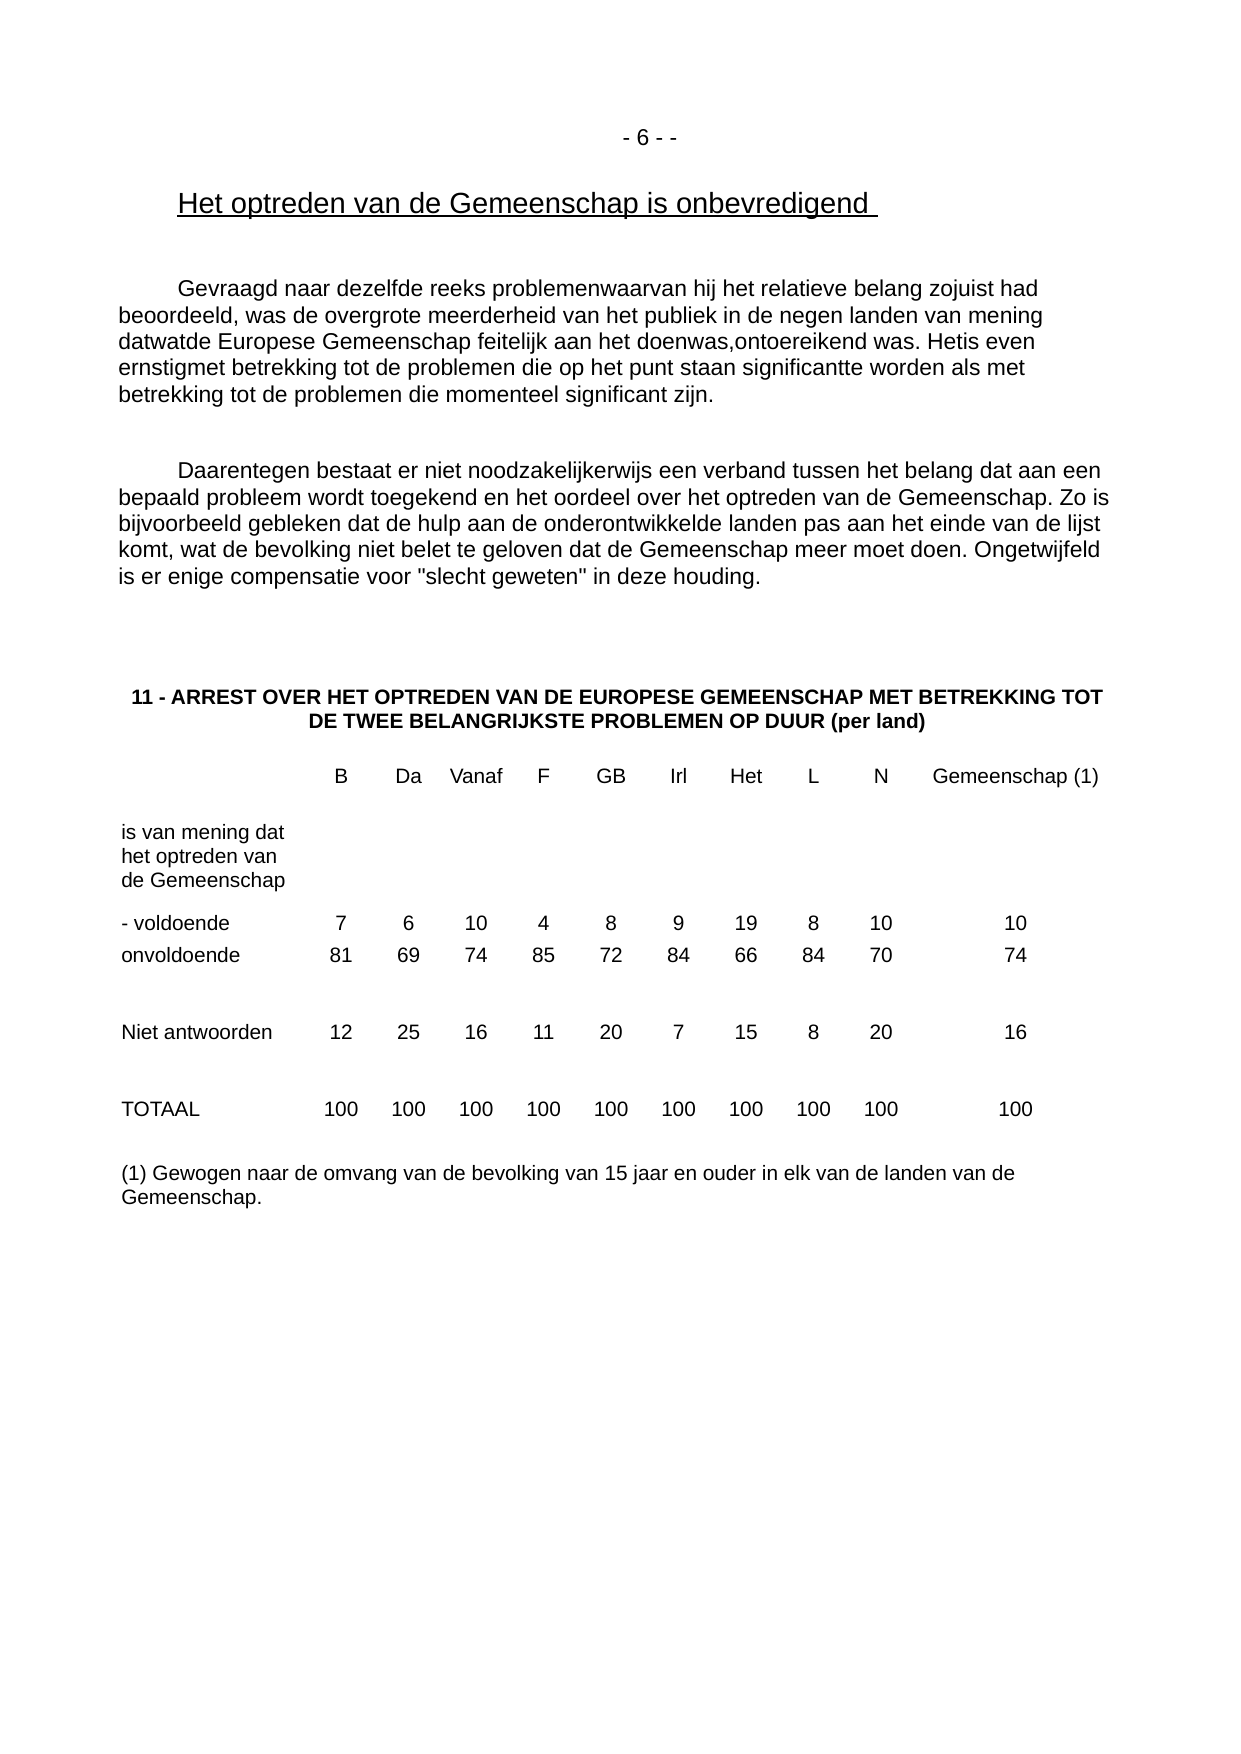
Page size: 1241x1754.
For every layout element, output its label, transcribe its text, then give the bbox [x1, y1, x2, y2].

table_cell 11 [510, 1004, 577, 1060]
table_cell [510, 804, 577, 907]
table_cell 20 [577, 1004, 645, 1060]
table_cell [375, 1060, 442, 1092]
table_cell 16 [915, 1004, 1116, 1060]
table_cell [307, 1060, 375, 1092]
table_cell [780, 972, 847, 1004]
table_cell [712, 804, 780, 907]
table_cell [645, 1060, 712, 1092]
table_cell [375, 972, 442, 1004]
text Gevraagd naar dezelfde reeks problemenwaarvan hij het relatieve belang zojuist had beoordeeld, was de overgrote meerderheid van het publiek in de negen landen van mening datwatde Europese Gemeenschap feitelijk aan het doenwas,ontoereikend was. Hetis even ernstigmet betrekking tot de problemen die op het punt staan significantte worden als met betrekking tot de problemen die momenteel significant zijn. [118, 275, 1122, 407]
table_cell 100 [780, 1092, 847, 1124]
table_cell [307, 972, 375, 1004]
table_cell [442, 972, 510, 1004]
table_cell [118, 972, 307, 1004]
table_cell 100 [645, 1092, 712, 1124]
table_cell 25 [375, 1004, 442, 1060]
table_cell 100 [915, 1092, 1116, 1124]
table_cell 8 [780, 907, 847, 939]
table_cell 6 [375, 907, 442, 939]
table_cell [645, 972, 712, 1004]
table_cell [510, 1060, 577, 1092]
table_cell [712, 1060, 780, 1092]
table_cell 10 [442, 907, 510, 939]
table_cell 9 [645, 907, 712, 939]
table_cell 8 [577, 907, 645, 939]
table_cell [118, 1125, 307, 1157]
table_cell [442, 804, 510, 907]
table_cell [915, 804, 1116, 907]
table_cell N [847, 748, 915, 804]
table_cell [375, 804, 442, 907]
table_cell Niet antwoorden [118, 1004, 307, 1060]
table_cell 8 [780, 1004, 847, 1060]
table_cell [307, 804, 375, 907]
table_cell 16 [442, 1004, 510, 1060]
table_cell 100 [847, 1092, 915, 1124]
table_cell [645, 1125, 712, 1157]
table_cell 84 [645, 939, 712, 972]
subtitle Het optreden van de Gemeenschap is onbevredigend [118, 186, 1122, 219]
table_cell [577, 804, 645, 907]
table_cell 20 [847, 1004, 915, 1060]
table_cell 100 [510, 1092, 577, 1124]
table_cell [510, 972, 577, 1004]
table_cell 70 [847, 939, 915, 972]
table_cell [847, 1060, 915, 1092]
table_cell 4 [510, 907, 577, 939]
table_cell [442, 1125, 510, 1157]
table_cell [780, 1060, 847, 1092]
table_cell 15 [712, 1004, 780, 1060]
table_cell 74 [442, 939, 510, 972]
table_cell Da [375, 748, 442, 804]
table_cell [712, 1125, 780, 1157]
table_cell 10 [915, 907, 1116, 939]
table_cell (1) Gewogen naar de omvang van de bevolking van 15 jaar en ouder in elk van de landen van de Gemeenschap. [118, 1157, 1116, 1213]
table_cell 7 [645, 1004, 712, 1060]
table_cell [847, 1125, 915, 1157]
table_cell [577, 1125, 645, 1157]
table_cell Het [712, 748, 780, 804]
table_cell [307, 1125, 375, 1157]
table_cell Irl [645, 748, 712, 804]
table_cell 7 [307, 907, 375, 939]
table_cell 74 [915, 939, 1116, 972]
table_cell [915, 1060, 1116, 1092]
table_cell [577, 1060, 645, 1092]
table_cell - voldoende [118, 907, 307, 939]
table_cell [712, 972, 780, 1004]
table_cell [780, 1125, 847, 1157]
table_cell [915, 972, 1116, 1004]
text Daarentegen bestaat er niet noodzakelijkerwijs een verband tussen het belang dat aan een bepaald probleem wordt toegekend en het oordeel over het optreden van de Gemeenschap. Zo is bijvoorbeeld gebleken dat de hulp aan de onderontwikkelde landen pas aan het einde van de lijst komt, wat de bevolking niet belet te geloven dat de Gemeenschap meer moet doen. Ongetwijfeld is er enige compensatie voor "slecht geweten" in deze houding. [118, 457, 1122, 589]
table_cell 84 [780, 939, 847, 972]
table_header 11 - ARREST OVER HET OPTREDEN VAN DE EUROPESE GEMEENSCHAP MET BETREKKING TOT DE TWEE BELANGRIJKSTE PROBLEMEN OP DUUR (per land) [118, 669, 1116, 748]
table_cell L [780, 748, 847, 804]
table_cell [442, 1060, 510, 1092]
table_cell 100 [375, 1092, 442, 1124]
table_cell 100 [712, 1092, 780, 1124]
table_cell 100 [307, 1092, 375, 1124]
table_cell 66 [712, 939, 780, 972]
table_cell [375, 1125, 442, 1157]
table_cell [118, 1060, 307, 1092]
table_cell [780, 804, 847, 907]
table_cell is van mening dat het optreden van de Gemeenschap [118, 804, 307, 907]
table_cell [645, 804, 712, 907]
table_cell 72 [577, 939, 645, 972]
table_cell [915, 1125, 1116, 1157]
table_cell 85 [510, 939, 577, 972]
table_cell 19 [712, 907, 780, 939]
table_cell 100 [577, 1092, 645, 1124]
table_cell onvoldoende [118, 939, 307, 972]
table_cell 12 [307, 1004, 375, 1060]
table_cell [847, 972, 915, 1004]
table_cell 81 [307, 939, 375, 972]
table_cell [118, 748, 307, 804]
table_cell TOTAAL [118, 1092, 307, 1124]
table_cell [847, 804, 915, 907]
table_cell Gemeenschap (1) [915, 748, 1116, 804]
table_cell F [510, 748, 577, 804]
table_cell GB [577, 748, 645, 804]
table_cell 10 [847, 907, 915, 939]
table_cell Vanaf [442, 748, 510, 804]
table_cell [577, 972, 645, 1004]
table_cell B [307, 748, 375, 804]
table_cell 69 [375, 939, 442, 972]
table_cell [510, 1125, 577, 1157]
table_cell 100 [442, 1092, 510, 1124]
